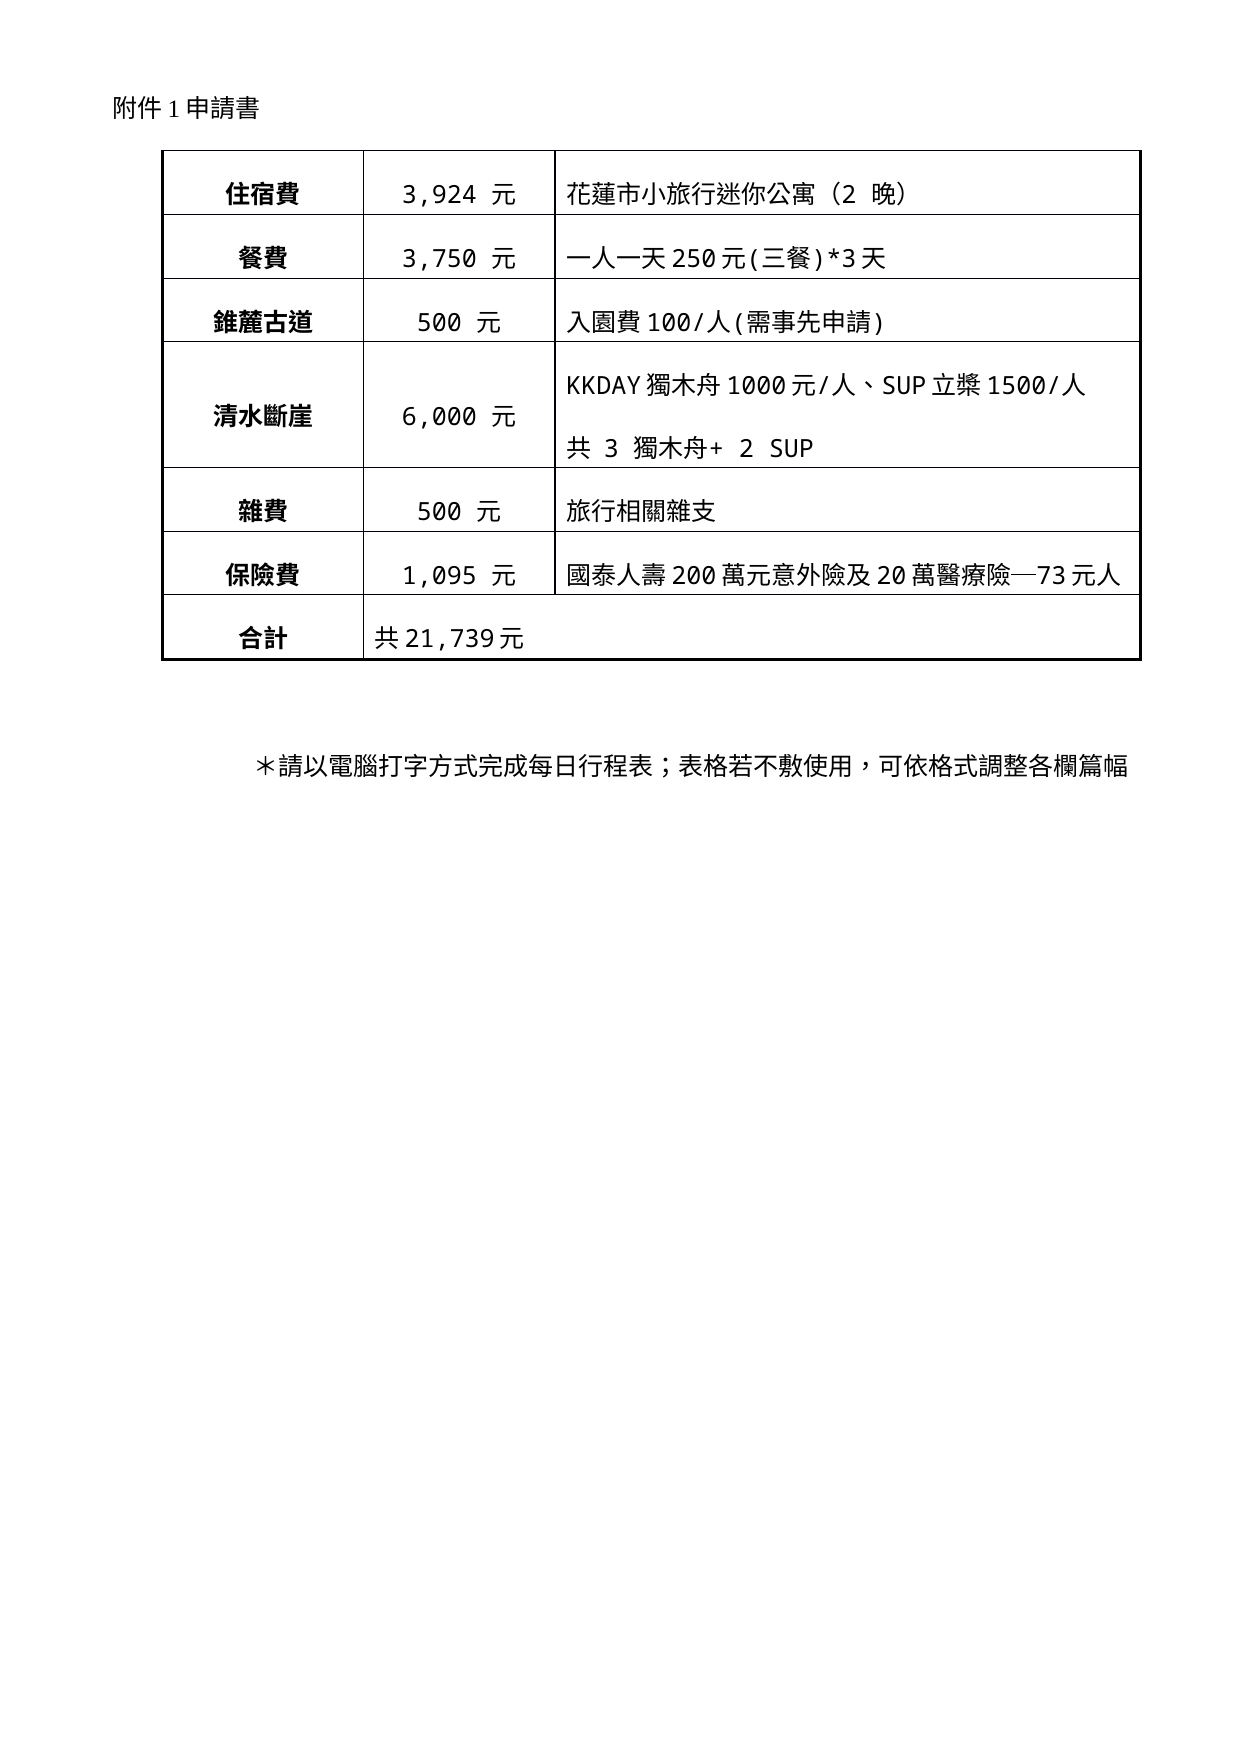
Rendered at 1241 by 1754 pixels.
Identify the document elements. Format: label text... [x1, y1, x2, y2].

table_cell 餐費 [164, 215, 363, 277]
table_cell 入園費100/人(需事先申請) [556, 279, 1139, 341]
table_cell 旅行相關雜支 [556, 468, 1139, 531]
table_cell 保險費 [164, 532, 363, 594]
table_cell 3,750 元 [364, 215, 554, 277]
table_cell 合計 [164, 595, 363, 658]
table_cell 花蓮市小旅行迷你公寓（2 晚） [556, 151, 1139, 214]
table_cell 3,924 元 [364, 151, 554, 214]
table_cell 1,095 元 [364, 532, 554, 594]
table_cell 國泰人壽200萬元意外險及20萬醫療險─73元人 [556, 532, 1139, 594]
table_cell 一人一天250元(三餐)*3天 [556, 215, 1139, 277]
text ＊請以電腦打字方式完成每日行程表；表格若不敷使用，可依格式調整各欄篇幅 [187, 723, 1128, 786]
table_cell 共21,739元 [364, 595, 1139, 658]
table_cell 錐麓古道 [164, 279, 363, 341]
table_cell 500 元 [364, 279, 554, 341]
table_cell 清水斷崖 [164, 342, 363, 467]
table_cell 雜費 [164, 468, 363, 531]
table_cell 500 元 [364, 468, 554, 531]
table_cell 住宿費 [164, 151, 363, 214]
table_cell 6,000 元 [364, 342, 554, 467]
table_cell KKDAY獨木舟1000元/人、SUP立槳1500/人 共 3 獨木舟+ 2 SUP [556, 342, 1139, 467]
